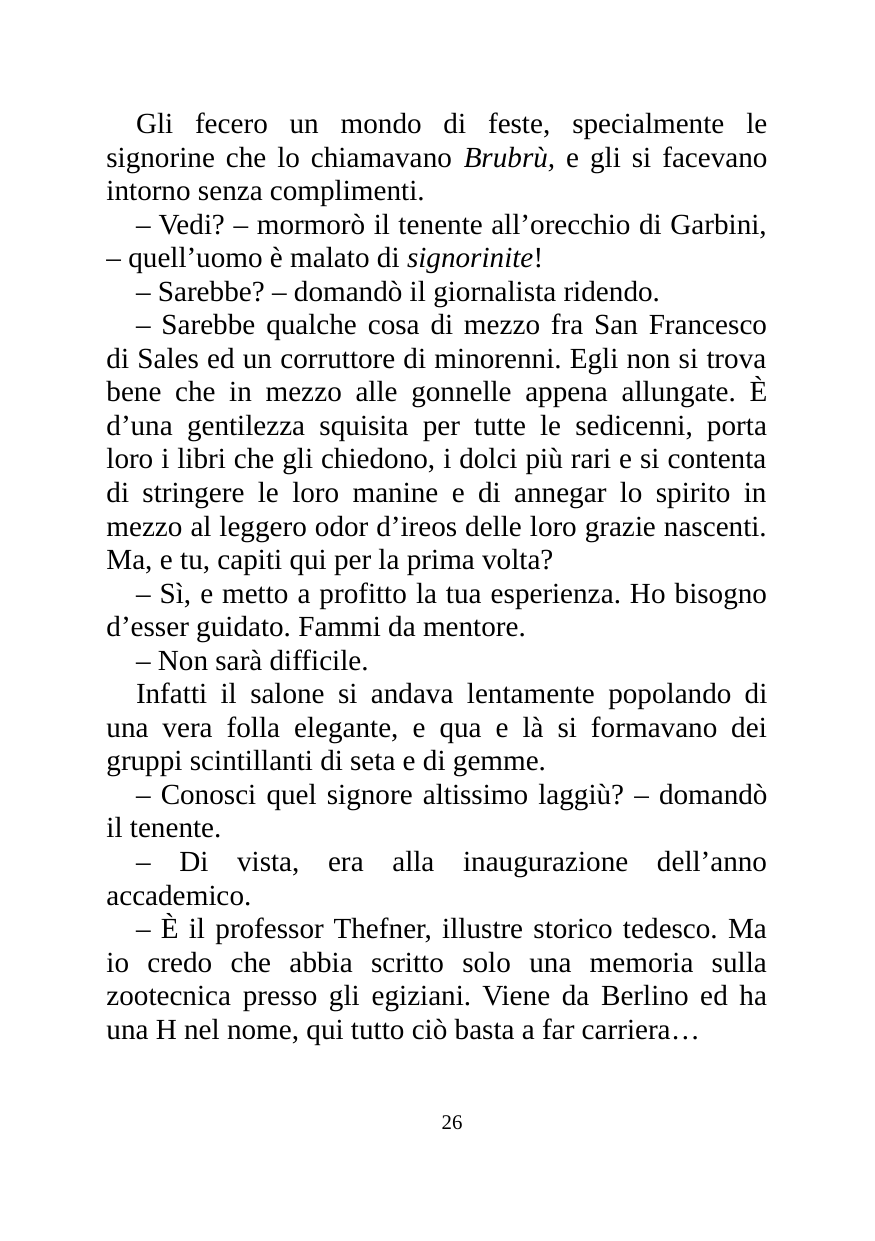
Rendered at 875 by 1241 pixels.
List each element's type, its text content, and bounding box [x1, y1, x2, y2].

text Gli fecero un mondo di feste, specialmente le signorine che lo chiamavano Brubrù, e gli si facevano intorno senza complimenti. [106, 106, 768, 207]
text Infatti il salone si andava lentamente popolando di una vera folla elegante, e qua e là si formavano dei gruppi scintillanti di seta e di gemme. [106, 676, 768, 777]
text – Di vista, era alla inaugurazione dell’anno accademico. [106, 844, 768, 911]
text – Sarebbe qualche cosa di mezzo fra San Francesco di Sales ed un corruttore di minorenni. Egli non si trova bene che in mezzo alle gonnelle appena allungate. È d’una gentilezza squisita per tutte le sedicenni, porta loro i libri che gli chiedono, i dolci più rari e si contenta di stringere le loro manine e di annegar lo spirito in mezzo al leggero odor d’ireos delle loro grazie nascenti. Ma, e tu, capiti qui per la prima volta? [106, 307, 768, 576]
text – Sì, e metto a profitto la tua esperienza. Ho bisogno d’esser guidato. Fammi da mentore. [106, 576, 768, 643]
text – Vedi? – mormorò il tenente all’orecchio di Garbini, – quell’uomo è malato di signorinite! [106, 207, 768, 274]
text – È il professor Thefner, illustre storico tedesco. Ma io credo che abbia scritto solo una memoria sulla zootecnica presso gli egiziani. Viene da Berlino ed ha una H nel nome, qui tutto ciò basta a far carriera… [106, 911, 768, 1045]
text – Sarebbe? – domandò il giornalista ridendo. [106, 274, 768, 307]
text – Conosci quel signore altissimo laggiù? – domandò il tenente. [106, 777, 768, 844]
text – Non sarà difficile. [106, 643, 768, 676]
